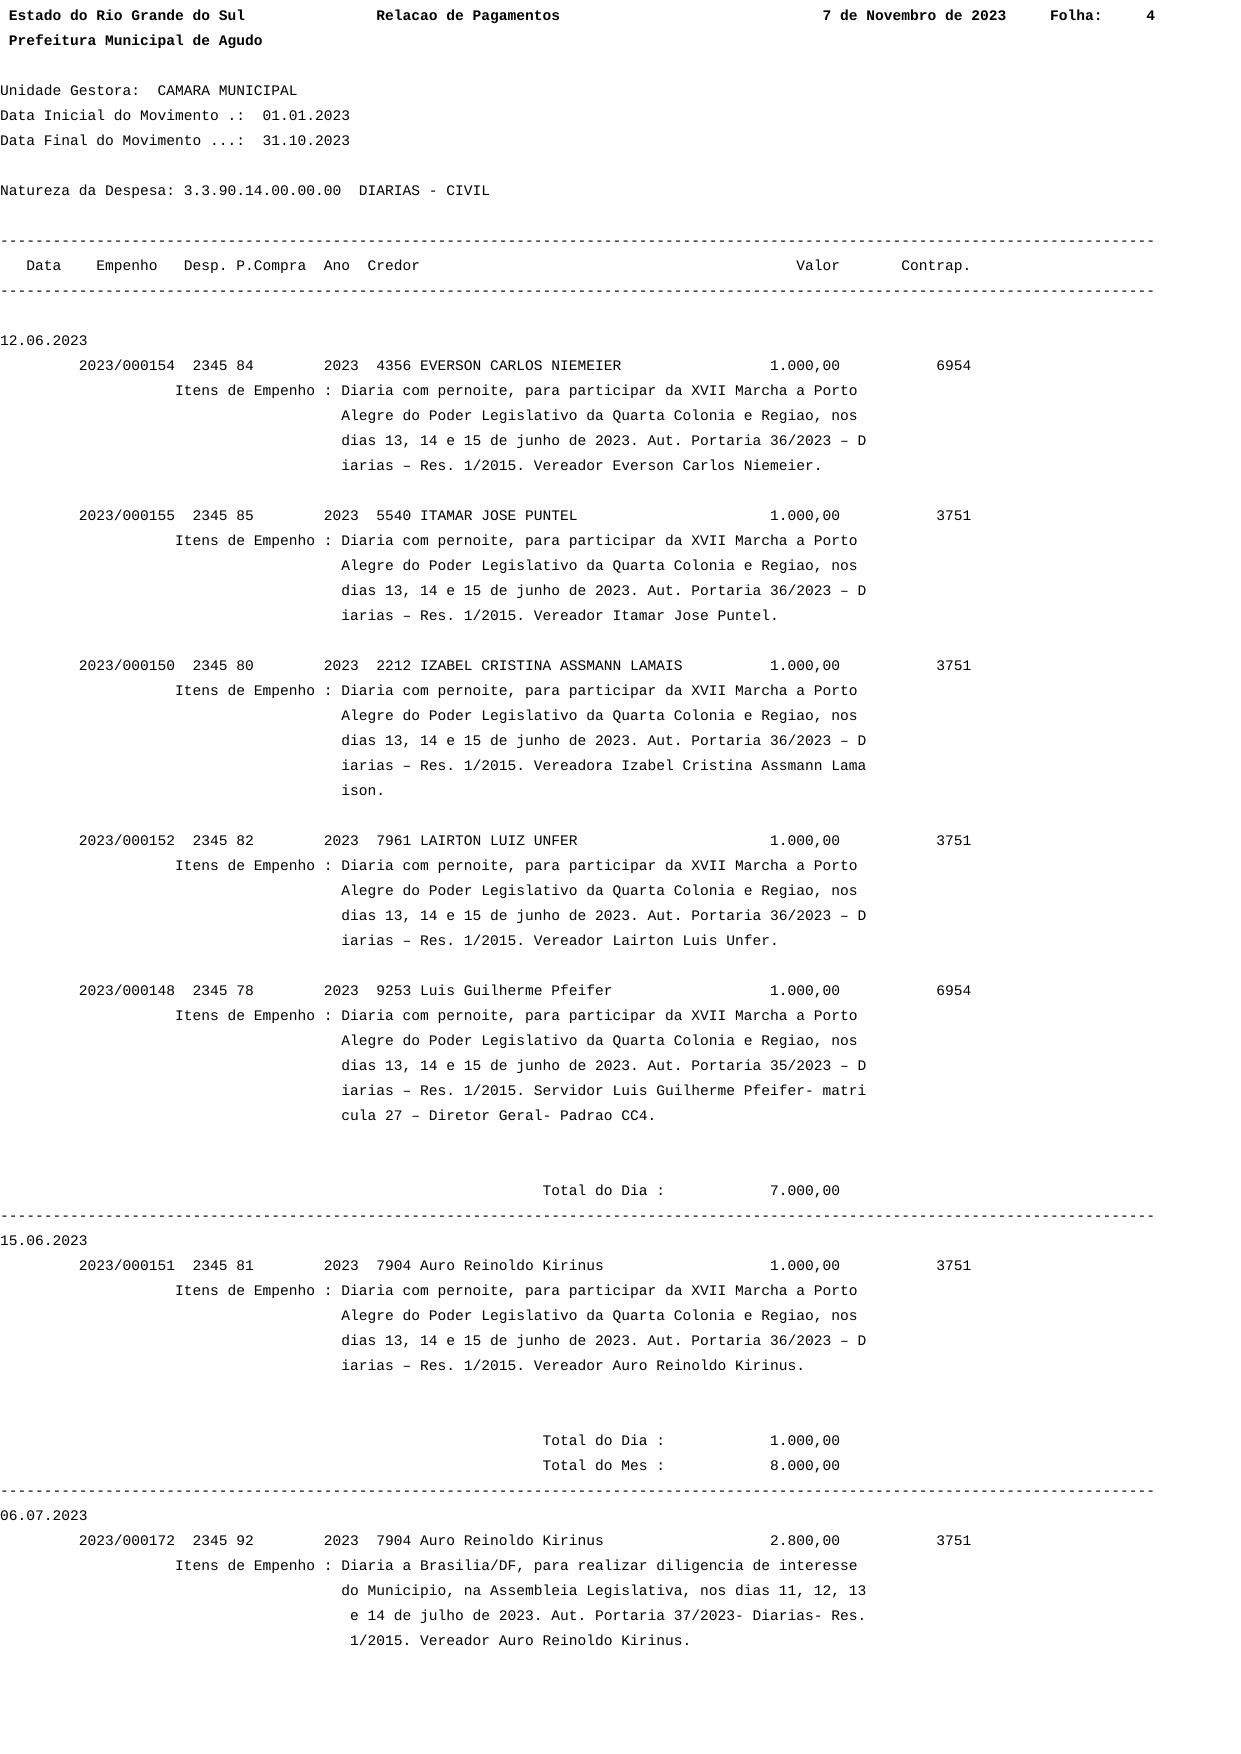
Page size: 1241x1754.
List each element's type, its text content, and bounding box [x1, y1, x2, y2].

text ------------------------------------------------------------------------------------------------------------------------------------ [0, 275, 1240, 300]
text Data Inicial do Movimento .: 01.01.2023 [0, 100, 1240, 125]
text Alegre do Poder Legislativo da Quarta Colonia e Regiao, nos [0, 1025, 1240, 1050]
text Alegre do Poder Legislativo da Quarta Colonia e Regiao, nos [0, 875, 1240, 900]
text Alegre do Poder Legislativo da Quarta Colonia e Regiao, nos [0, 400, 1240, 425]
text Total do Dia : 1.000,00 [0, 1425, 1240, 1450]
text iarias – Res. 1/2015. Vereador Auro Reinoldo Kirinus. [0, 1350, 1240, 1375]
text 2023/000154 2345 84 2023 4356 EVERSON CARLOS NIEMEIER 1.000,00 6954 [0, 350, 1240, 375]
text ison. [0, 775, 1240, 800]
text Itens de Empenho : Diaria a Brasilia/DF, para realizar diligencia de interesse [0, 1550, 1240, 1575]
text dias 13, 14 e 15 de junho de 2023. Aut. Portaria 36/2023 – D [0, 900, 1240, 925]
text Itens de Empenho : Diaria com pernoite, para participar da XVII Marcha a Porto [0, 675, 1240, 700]
text ------------------------------------------------------------------------------------------------------------------------------------ [0, 225, 1240, 250]
text Alegre do Poder Legislativo da Quarta Colonia e Regiao, nos [0, 1300, 1240, 1325]
text 2023/000155 2345 85 2023 5540 ITAMAR JOSE PUNTEL 1.000,00 3751 [0, 500, 1240, 525]
text Unidade Gestora: CAMARA MUNICIPAL [0, 75, 1240, 100]
text Itens de Empenho : Diaria com pernoite, para participar da XVII Marcha a Porto [0, 375, 1240, 400]
text 1/2015. Vereador Auro Reinoldo Kirinus. [0, 1625, 1240, 1650]
text Itens de Empenho : Diaria com pernoite, para participar da XVII Marcha a Porto [0, 1275, 1240, 1300]
text Total do Mes : 8.000,00 [0, 1450, 1240, 1475]
text Natureza da Despesa: 3.3.90.14.00.00.00 DIARIAS - CIVIL [0, 175, 1240, 200]
text 2023/000172 2345 92 2023 7904 Auro Reinoldo Kirinus 2.800,00 3751 [0, 1525, 1240, 1550]
text ------------------------------------------------------------------------------------------------------------------------------------ [0, 1475, 1240, 1500]
text do Municipio, na Assembleia Legislativa, nos dias 11, 12, 13 [0, 1575, 1240, 1600]
text Itens de Empenho : Diaria com pernoite, para participar da XVII Marcha a Porto [0, 850, 1240, 875]
text dias 13, 14 e 15 de junho de 2023. Aut. Portaria 36/2023 – D [0, 425, 1240, 450]
text dias 13, 14 e 15 de junho de 2023. Aut. Portaria 35/2023 – D [0, 1050, 1240, 1075]
text iarias – Res. 1/2015. Servidor Luis Guilherme Pfeifer- matri [0, 1075, 1240, 1100]
text iarias – Res. 1/2015. Vereadora Izabel Cristina Assmann Lama [0, 750, 1240, 775]
text Itens de Empenho : Diaria com pernoite, para participar da XVII Marcha a Porto [0, 525, 1240, 550]
text 2023/000150 2345 80 2023 2212 IZABEL CRISTINA ASSMANN LAMAIS 1.000,00 3751 [0, 650, 1240, 675]
text iarias – Res. 1/2015. Vereador Everson Carlos Niemeier. [0, 450, 1240, 475]
text dias 13, 14 e 15 de junho de 2023. Aut. Portaria 36/2023 – D [0, 575, 1240, 600]
text Data Final do Movimento ...: 31.10.2023 [0, 125, 1240, 150]
text Prefeitura Municipal de Agudo [0, 25, 1240, 50]
text 15.06.2023 [0, 1225, 1240, 1250]
text Data Empenho Desp. P.Compra Ano Credor Valor Contrap. [0, 250, 1240, 275]
text Alegre do Poder Legislativo da Quarta Colonia e Regiao, nos [0, 550, 1240, 575]
text Alegre do Poder Legislativo da Quarta Colonia e Regiao, nos [0, 700, 1240, 725]
text 06.07.2023 [0, 1500, 1240, 1525]
text dias 13, 14 e 15 de junho de 2023. Aut. Portaria 36/2023 – D [0, 1325, 1240, 1350]
text cula 27 – Diretor Geral- Padrao CC4. [0, 1100, 1240, 1125]
text 2023/000148 2345 78 2023 9253 Luis Guilherme Pfeifer 1.000,00 6954 [0, 975, 1240, 1000]
text 2023/000152 2345 82 2023 7961 LAIRTON LUIZ UNFER 1.000,00 3751 [0, 825, 1240, 850]
text iarias – Res. 1/2015. Vereador Lairton Luis Unfer. [0, 925, 1240, 950]
text 2023/000151 2345 81 2023 7904 Auro Reinoldo Kirinus 1.000,00 3751 [0, 1250, 1240, 1275]
text Total do Dia : 7.000,00 [0, 1175, 1240, 1200]
text Itens de Empenho : Diaria com pernoite, para participar da XVII Marcha a Porto [0, 1000, 1240, 1025]
text e 14 de julho de 2023. Aut. Portaria 37/2023- Diarias- Res. [0, 1600, 1240, 1625]
text iarias – Res. 1/2015. Vereador Itamar Jose Puntel. [0, 600, 1240, 625]
text Estado do Rio Grande do Sul Relacao de Pagamentos 7 de Novembro de 2023 Folha: 4 [0, 0, 1240, 25]
text dias 13, 14 e 15 de junho de 2023. Aut. Portaria 36/2023 – D [0, 725, 1240, 750]
text 12.06.2023 [0, 325, 1240, 350]
text ------------------------------------------------------------------------------------------------------------------------------------ [0, 1200, 1240, 1225]
